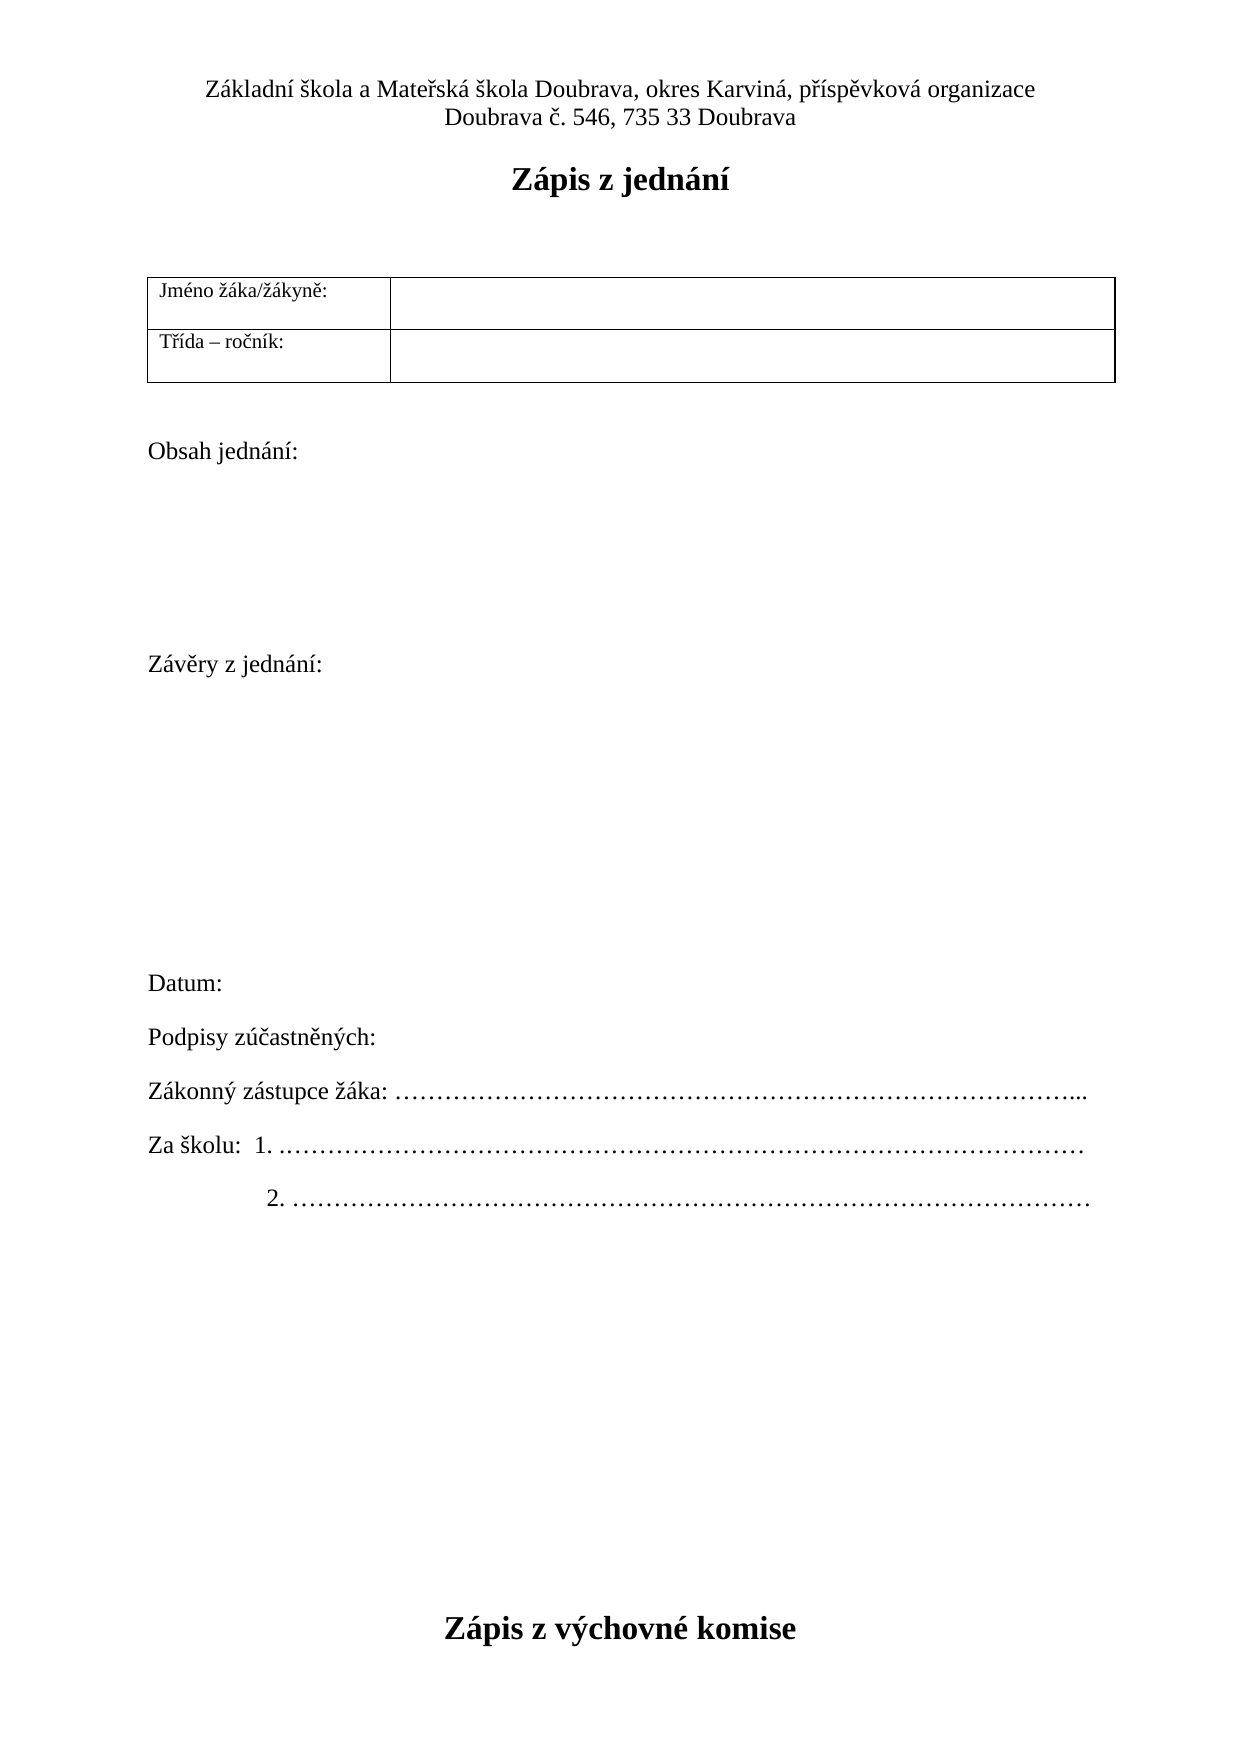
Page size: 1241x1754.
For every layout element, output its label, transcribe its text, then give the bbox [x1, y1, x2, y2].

table_header Jméno žáka/žákyně: [148, 278, 390, 328]
text Závěry z jednání: [148, 649, 1093, 678]
text Za školu: 1. .…………………………………………………………………………………… [148, 1130, 1093, 1158]
text Zápis z výchovné komise [148, 1608, 1093, 1647]
table_cell Třída – ročník: [148, 330, 390, 382]
text Zákonný zástupce žáka: ………………………………………………………………………... [148, 1076, 1093, 1104]
text Zápis z jednání [148, 159, 1093, 198]
text Datum: [148, 968, 1093, 997]
text Obsah jednání: [148, 436, 1093, 465]
text Podpisy zúčastněných: [148, 1022, 1093, 1051]
table_cell [391, 330, 1114, 382]
table_header [391, 278, 1114, 328]
text 2. …………………………………………………………………………………… [148, 1183, 1093, 1212]
